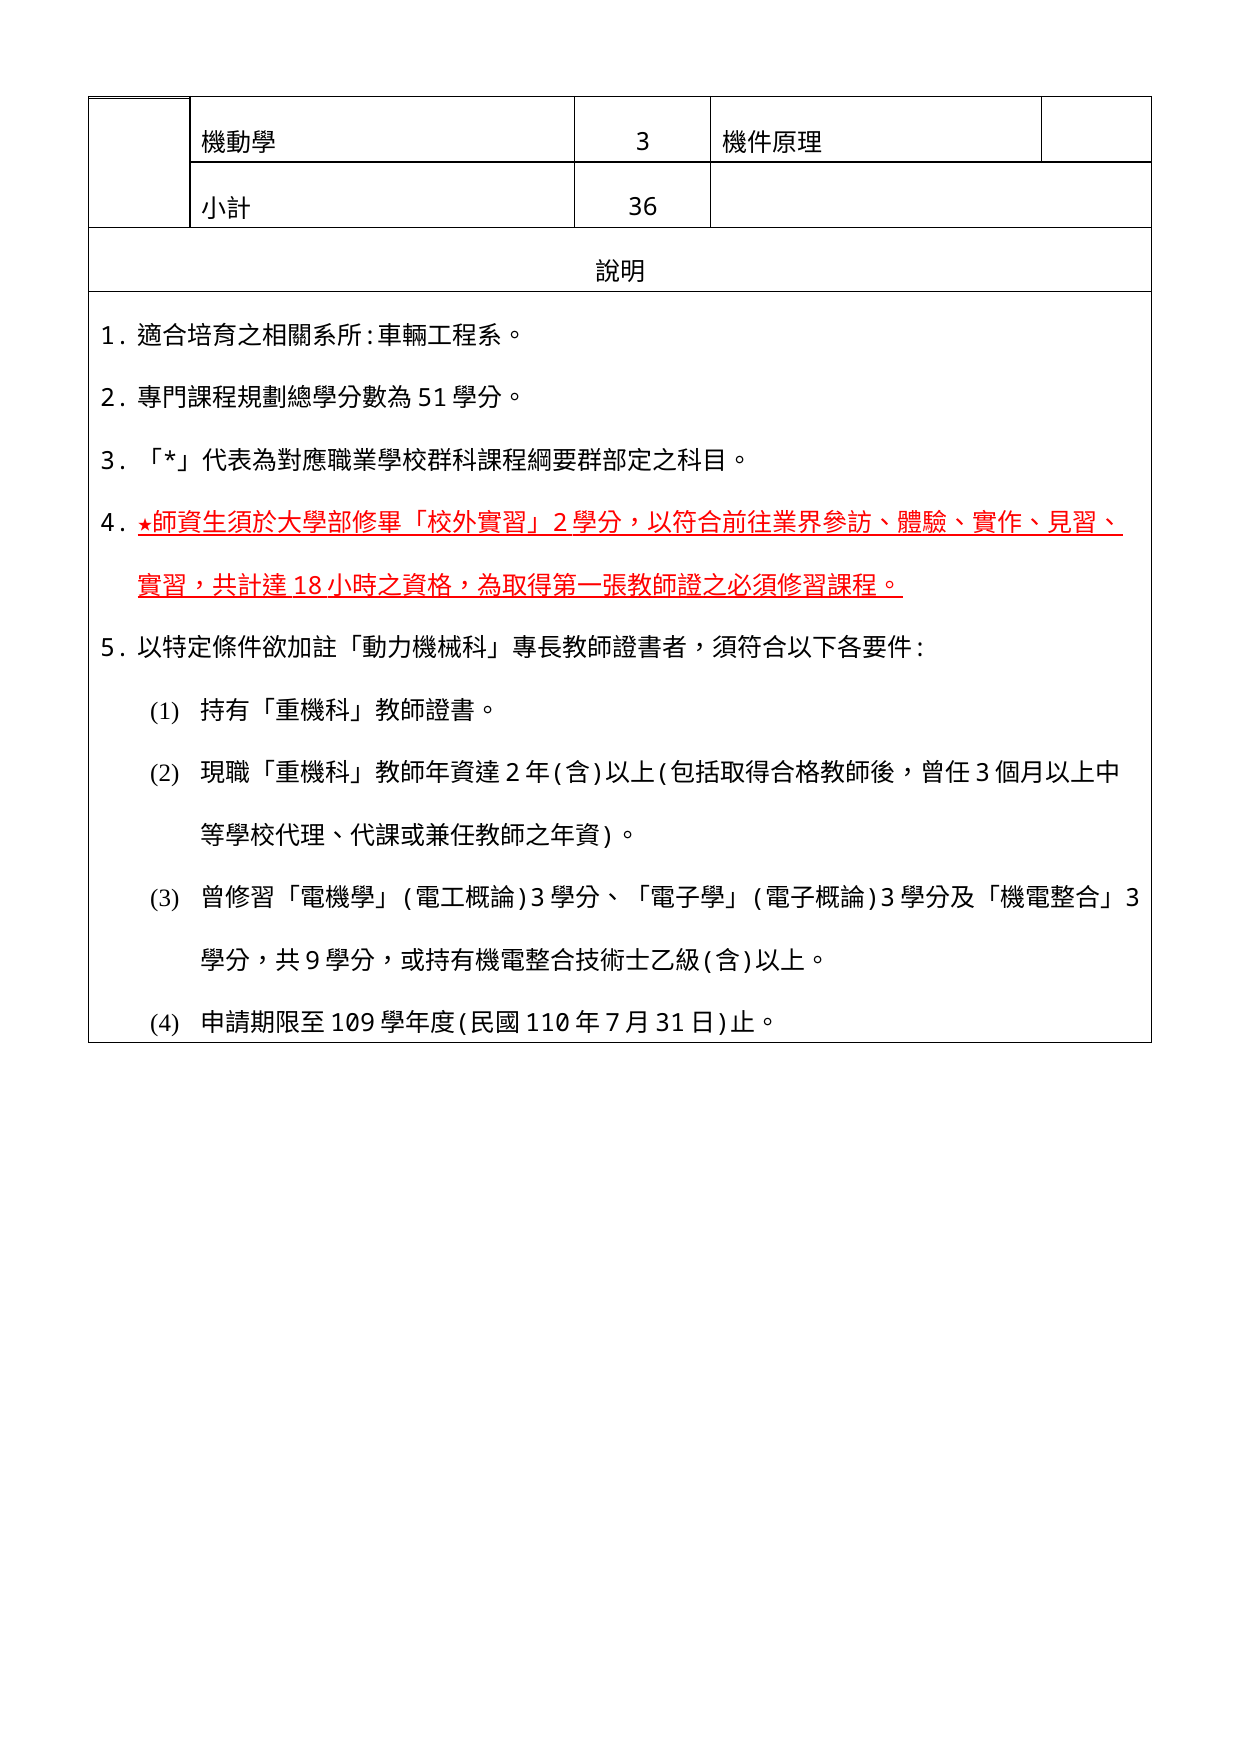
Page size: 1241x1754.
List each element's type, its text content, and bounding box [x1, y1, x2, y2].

table_cell [711, 163, 1151, 227]
table_cell 機動學 [191, 97, 574, 161]
table_cell 適合培育之相關系所:車輛工程系。 專門課程規劃總學分數為51學分。 「*」代表為對應職業學校群科課程綱要群部定之科目。 ★師資生須於大學部修畢「校外實習」2學分，以符合前往業界參訪、體驗、實作、見習、實習，共計達18小時之資格，為取得第一張教師證之必須修習課程。 以特定條件欲加註「動力機械科」專長教師證書者，須符合以下各要件: 持有「重機科」教師證書。 現職「重機科」教師年資達2年(含)以上(包括取得合格教師後，曾任3個月以上中等學校代理、代課或兼任教師之年資)。 曾修習「電機學」(電工概論)3學分、「電子學」(電子概論)3學分及「機電整合」3學分，共9學分，或持有機電整合技術士乙級(含)以上。 申請期限至109學年度(民國110年7月31日)止。 [89, 292, 1151, 1042]
table_cell 36 [575, 163, 710, 227]
table_cell 機件原理 [711, 97, 1041, 161]
table_cell [1042, 97, 1151, 161]
table_cell 說明 [89, 228, 1151, 291]
table_cell 3 [575, 97, 710, 161]
table_cell [89, 99, 189, 227]
table_cell 小計 [191, 163, 574, 227]
